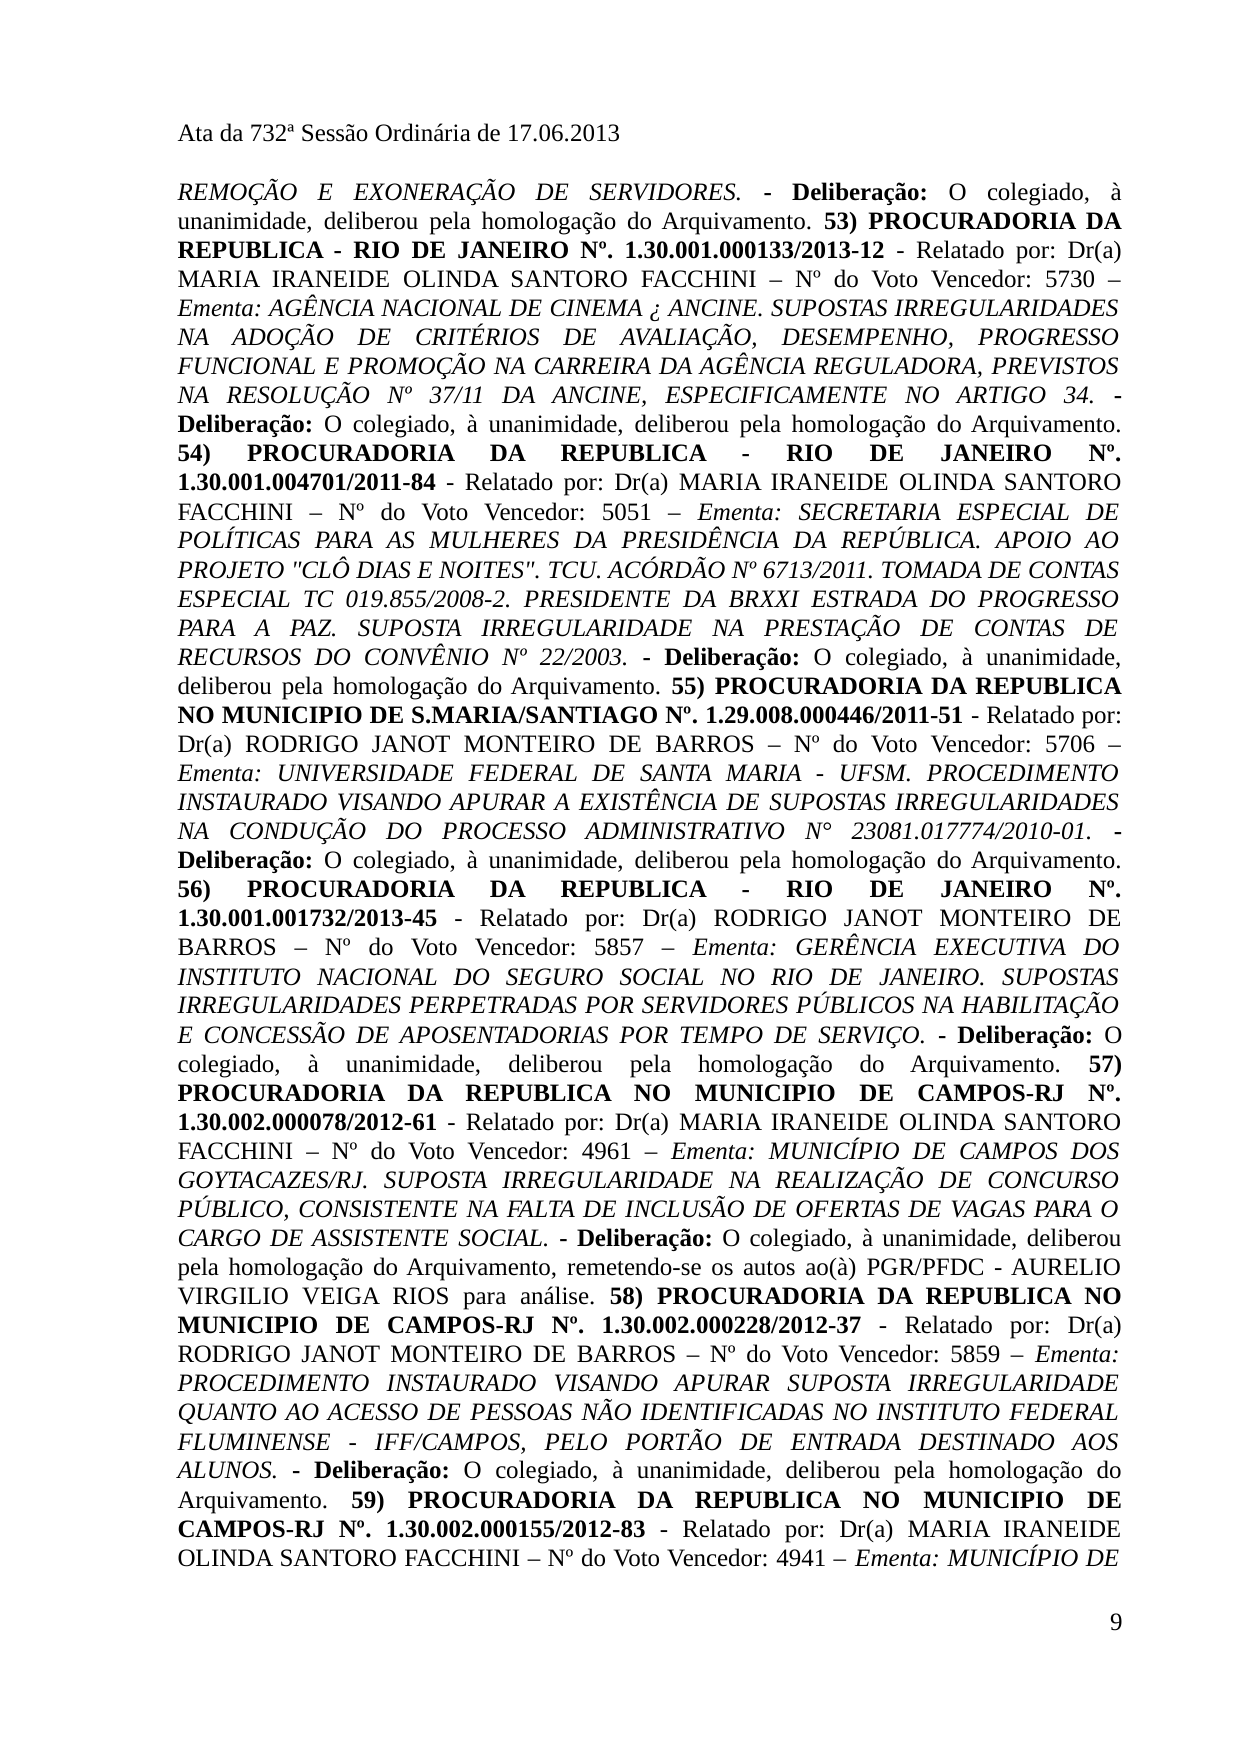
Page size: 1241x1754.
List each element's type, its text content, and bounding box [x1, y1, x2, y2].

text REMOÇÃO E EXONERAÇÃO DE SERVIDORES. - Deliberação: O colegiado, à unanimidade, deliberou pela homologação do Arquivamento. 53) PROCURADORIA DA REPUBLICA - RIO DE JANEIRO Nº. 1.30.001.000133/2013-12 - Relatado por: Dr(a) MARIA IRANEIDE OLINDA SANTORO FACCHINI – Nº do Voto Vencedor: 5730 – Ementa: AGÊNCIA NACIONAL DE CINEMA ¿ ANCINE. SUPOSTAS IRREGULARIDADES NA ADOÇÃO DE CRITÉRIOS DE AVALIAÇÃO, DESEMPENHO, PROGRESSO FUNCIONAL E PROMOÇÃO NA CARREIRA DA AGÊNCIA REGULADORA, PREVISTOS NA RESOLUÇÃO Nº 37/11 DA ANCINE, ESPECIFICAMENTE NO ARTIGO 34. - Deliberação: O colegiado, à unanimidade, deliberou pela homologação do Arquivamento. 54) PROCURADORIA DA REPUBLICA - RIO DE JANEIRO Nº. 1.30.001.004701/2011-84 - Relatado por: Dr(a) MARIA IRANEIDE OLINDA SANTORO FACCHINI – Nº do Voto Vencedor: 5051 – Ementa: SECRETARIA ESPECIAL DE POLÍTICAS PARA AS MULHERES DA PRESIDÊNCIA DA REPÚBLICA. APOIO AO PROJETO "CLÔ DIAS E NOITES". TCU. ACÓRDÃO Nº 6713/2011. TOMADA DE CONTAS ESPECIAL TC 019.855/2008-2. PRESIDENTE DA BRXXI ESTRADA DO PROGRESSO PARA A PAZ. SUPOSTA IRREGULARIDADE NA PRESTAÇÃO DE CONTAS DE RECURSOS DO CONVÊNIO Nº 22/2003. - Deliberação: O colegiado, à unanimidade, deliberou pela homologação do Arquivamento. 55) PROCURADORIA DA REPUBLICA NO MUNICIPIO DE S.MARIA/SANTIAGO Nº. 1.29.008.000446/2011-51 - Relatado por: Dr(a) RODRIGO JANOT MONTEIRO DE BARROS – Nº do Voto Vencedor: 5706 – Ementa: UNIVERSIDADE FEDERAL DE SANTA MARIA - UFSM. PROCEDIMENTO INSTAURADO VISANDO APURAR A EXISTÊNCIA DE SUPOSTAS IRREGULARIDADES NA CONDUÇÃO DO PROCESSO ADMINISTRATIVO N° 23081.017774/2010-01. - Deliberação: O colegiado, à unanimidade, deliberou pela homologação do Arquivamento. 56) PROCURADORIA DA REPUBLICA - RIO DE JANEIRO Nº. 1.30.001.001732/2013-45 - Relatado por: Dr(a) RODRIGO JANOT MONTEIRO DE BARROS – Nº do Voto Vencedor: 5857 – Ementa: GERÊNCIA EXECUTIVA DO INSTITUTO NACIONAL DO SEGURO SOCIAL NO RIO DE JANEIRO. SUPOSTAS IRREGULARIDADES PERPETRADAS POR SERVIDORES PÚBLICOS NA HABILITAÇÃO E CONCESSÃO DE APOSENTADORIAS POR TEMPO DE SERVIÇO. - Deliberação: O colegiado, à unanimidade, deliberou pela homologação do Arquivamento. 57) PROCURADORIA DA REPUBLICA NO MUNICIPIO DE CAMPOS-RJ Nº. 1.30.002.000078/2012-61 - Relatado por: Dr(a) MARIA IRANEIDE OLINDA SANTORO FACCHINI – Nº do Voto Vencedor: 4961 – Ementa: MUNICÍPIO DE CAMPOS DOS GOYTACAZES/RJ. SUPOSTA IRREGULARIDADE NA REALIZAÇÃO DE CONCURSO PÚBLICO, CONSISTENTE NA FALTA DE INCLUSÃO DE OFERTAS DE VAGAS PARA O CARGO DE ASSISTENTE SOCIAL. - Deliberação: O colegiado, à unanimidade, deliberou pela homologação do Arquivamento, remetendo-se os autos ao(à) PGR/PFDC - AURELIO VIRGILIO VEIGA RIOS para análise. 58) PROCURADORIA DA REPUBLICA NO MUNICIPIO DE CAMPOS-RJ Nº. 1.30.002.000228/2012-37 - Relatado por: Dr(a) RODRIGO JANOT MONTEIRO DE BARROS – Nº do Voto Vencedor: 5859 – Ementa: PROCEDIMENTO INSTAURADO VISANDO APURAR SUPOSTA IRREGULARIDADE QUANTO AO ACESSO DE PESSOAS NÃO IDENTIFICADAS NO INSTITUTO FEDERAL FLUMINENSE - IFF/CAMPOS, PELO PORTÃO DE ENTRADA DESTINADO AOS ALUNOS. - Deliberação: O colegiado, à unanimidade, deliberou pela homologação do Arquivamento. 59) PROCURADORIA DA REPUBLICA NO MUNICIPIO DE CAMPOS-RJ Nº. 1.30.002.000155/2012-83 - Relatado por: Dr(a) MARIA IRANEIDE OLINDA SANTORO FACCHINI – Nº do Voto Vencedor: 4941 – Ementa: MUNICÍPIO DE [177, 177, 1122, 1572]
